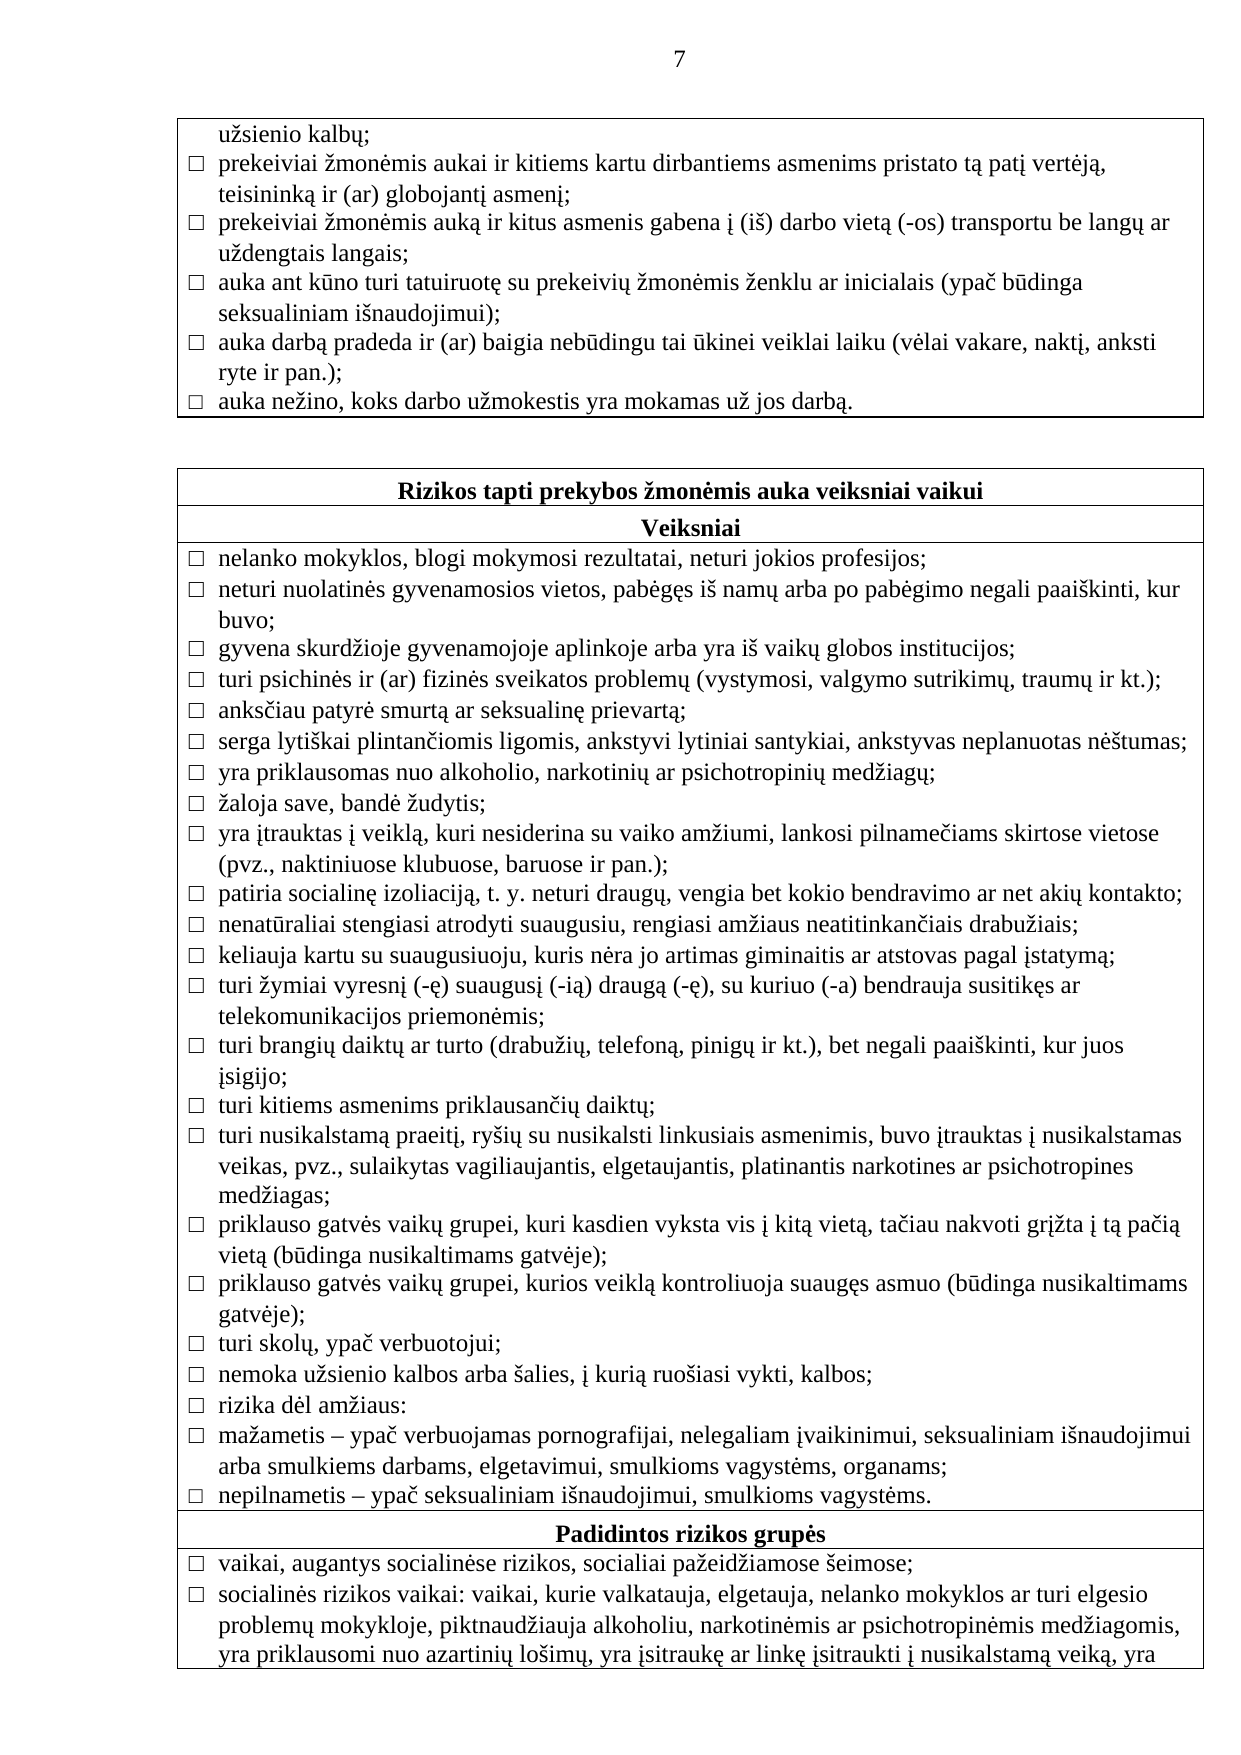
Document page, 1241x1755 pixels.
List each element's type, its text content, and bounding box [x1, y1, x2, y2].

table_cell □ vaikai, augantys socialinėse rizikos, socialiai pažeidžiamose šeimose; □ socialinės rizikos vaikai: vaikai, kurie valkatauja, elgetauja, nelanko mokyklos ar turi elgesio problemų mokykloje, piktnaudžiauja alkoholiu, narkotinėmis ar psichotropinėmis medžiagomis, yra priklausomi nuo azartinių lošimų, yra įsitraukę ar linkę įsitraukti į nusikalstamą veiką, yra [178, 1549, 1203, 1668]
table_cell □ nelanko mokyklos, blogi mokymosi rezultatai, neturi jokios profesijos; □ neturi nuolatinės gyvenamosios vietos, pabėgęs iš namų arba po pabėgimo negali paaiškinti, kur buvo; □ gyvena skurdžioje gyvenamojoje aplinkoje arba yra iš vaikų globos institucijos; □ turi psichinės ir (ar) fizinės sveikatos problemų (vystymosi, valgymo sutrikimų, traumų ir kt.); □ anksčiau patyrė smurtą ar seksualinę prievartą; □ serga lytiškai plintančiomis ligomis, ankstyvi lytiniai santykiai, ankstyvas neplanuotas nėštumas; □ yra priklausomas nuo alkoholio, narkotinių ar psichotropinių medžiagų; □ žaloja save, bandė žudytis; □ yra įtrauktas į veiklą, kuri nesiderina su vaiko amžiumi, lankosi pilnamečiams skirtose vietose (pvz., naktiniuose klubuose, baruose ir pan.); □ patiria socialinę izoliaciją, t. y. neturi draugų, vengia bet kokio bendravimo ar net akių kontakto; □ nenatūraliai stengiasi atrodyti suaugusiu, rengiasi amžiaus neatitinkančiais drabužiais; □ keliauja kartu su suaugusiuoju, kuris nėra jo artimas giminaitis ar atstovas pagal įstatymą; □ turi žymiai vyresnį (-ę) suaugusį (-ią) draugą (-ę), su kuriuo (-a) bendrauja susitikęs ar telekomunikacijos priemonėmis; □ turi brangių daiktų ar turto (drabužių, telefoną, pinigų ir kt.), bet negali paaiškinti, kur juos įsigijo; □ turi kitiems asmenims priklausančių daiktų; □ turi nusikalstamą praeitį, ryšių su nusikalsti linkusiais asmenimis, buvo įtrauktas į nusikalstamas veikas, pvz., sulaikytas vagiliaujantis, elgetaujantis, platinantis narkotines ar psichotropines medžiagas; □ priklauso gatvės vaikų grupei, kuri kasdien vyksta vis į kitą vietą, tačiau nakvoti grįžta į tą pačią vietą (būdinga nusikaltimams gatvėje); □ priklauso gatvės vaikų grupei, kurios veiklą kontroliuoja suaugęs asmuo (būdinga nusikaltimams gatvėje); □ turi skolų, ypač verbuotojui; □ nemoka užsienio kalbos arba šalies, į kurią ruošiasi vykti, kalbos; □ rizika dėl amžiaus: □ mažametis – ypač verbuojamas pornografijai, nelegaliam įvaikinimui, seksualiniam išnaudojimui arba smulkiems darbams, elgetavimui, smulkioms vagystėms, organams; □ nepilnametis – ypač seksualiniam išnaudojimui, smulkioms vagystėms. [178, 543, 1203, 1510]
table_cell Veiksniai [178, 506, 1203, 542]
table_header Rizikos tapti prekybos žmonėmis auka veiksniai vaikui [178, 469, 1203, 505]
table_cell Padidintos rizikos grupės [178, 1511, 1203, 1547]
table_cell užsienio kalbų; □ prekeiviai žmonėmis aukai ir kitiems kartu dirbantiems asmenims pristato tą patį vertėją, teisininką ir (ar) globojantį asmenį; □ prekeiviai žmonėmis auką ir kitus asmenis gabena į (iš) darbo vietą (-os) transportu be langų ar uždengtais langais; □ auka ant kūno turi tatuiruotę su prekeivių žmonėmis ženklu ar inicialais (ypač būdinga seksualiniam išnaudojimui); □ auka darbą pradeda ir (ar) baigia nebūdingu tai ūkinei veiklai laiku (vėlai vakare, naktį, anksti ryte ir pan.); □ auka nežino, koks darbo užmokestis yra mokamas už jos darbą. [178, 119, 1203, 416]
